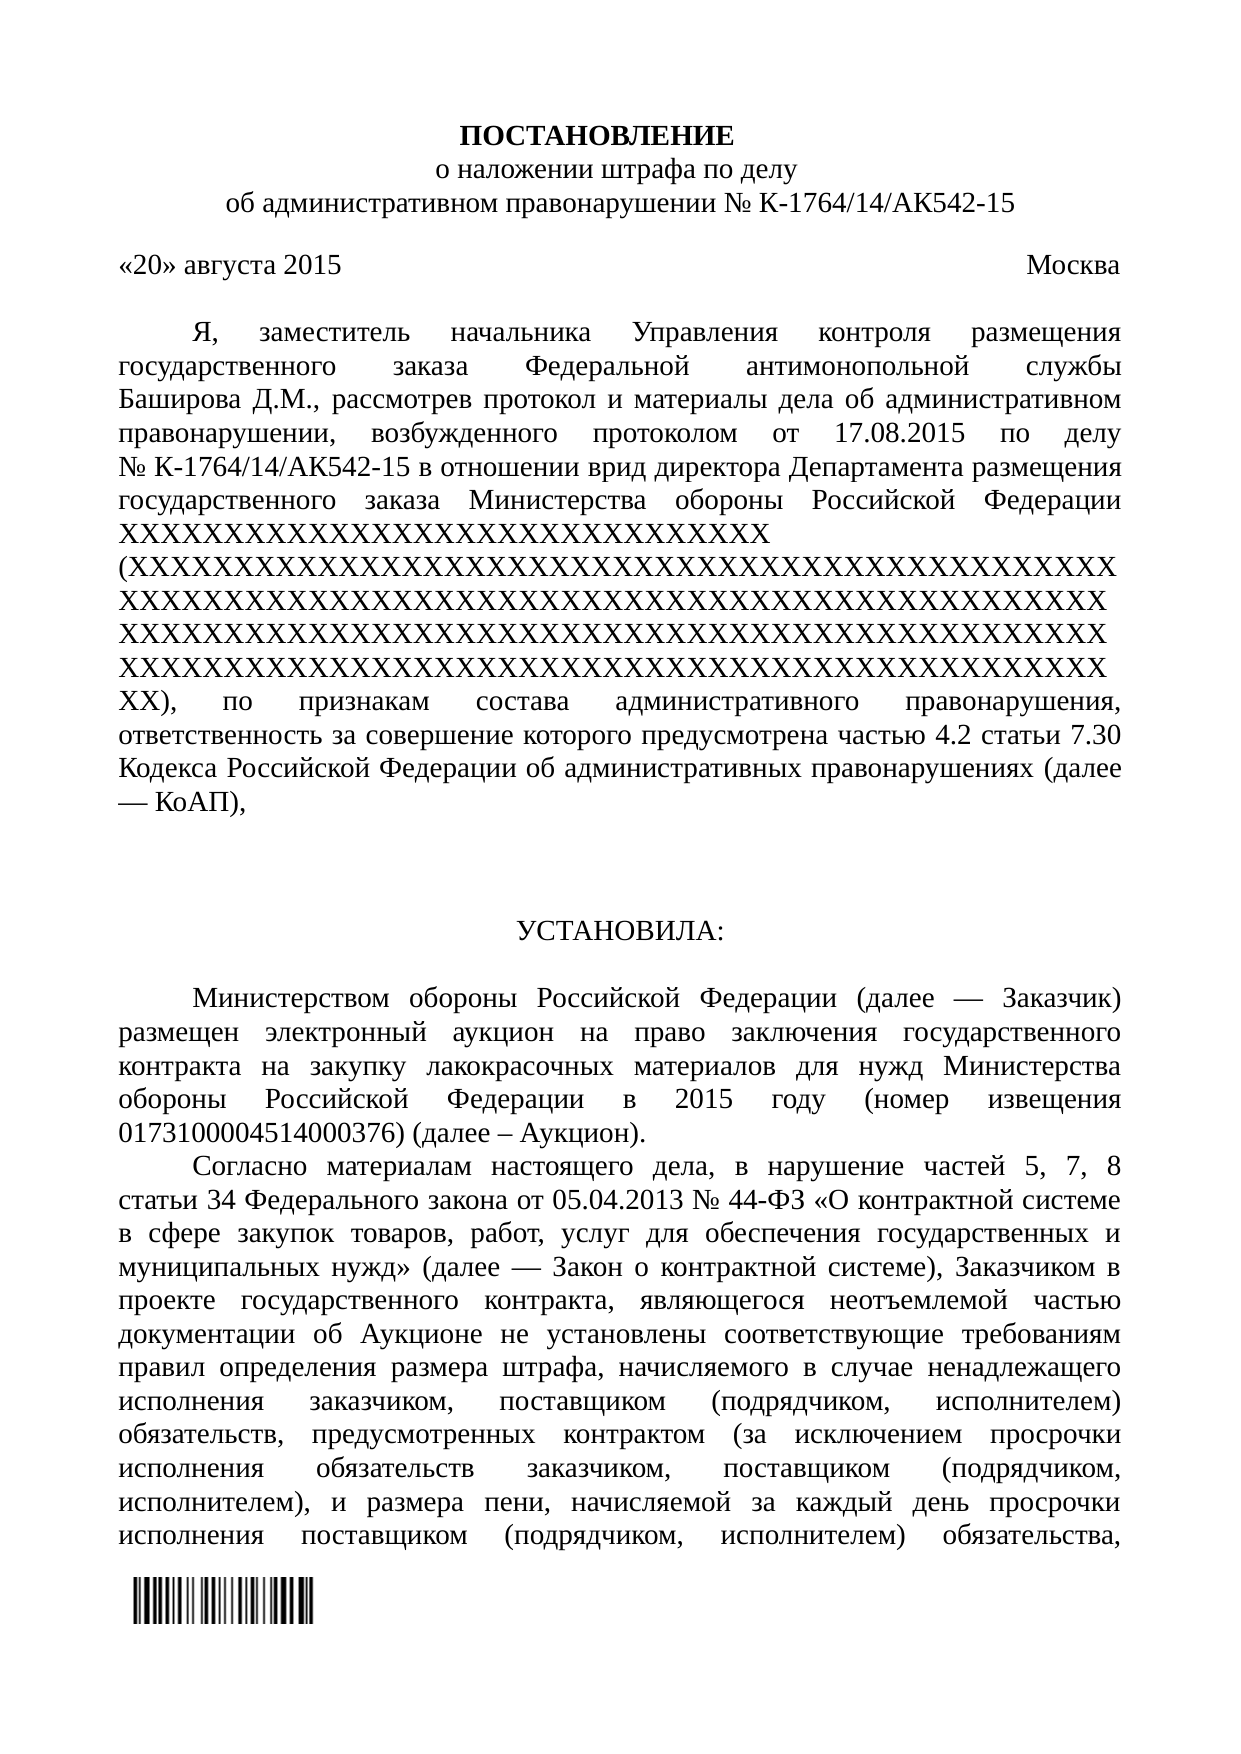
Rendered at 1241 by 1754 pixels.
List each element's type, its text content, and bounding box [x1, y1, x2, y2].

text УСТАНОВИЛА: [118, 913, 1122, 947]
text Я, заместитель начальника Управления контроля размещения государственного заказа Федеральной антимонопольной службы Баширова Д.М., рассмотрев протокол и материалы дела об административном правонарушении, возбужденного протоколом от 17.08.2015 по делу № К-1764/14/АК542-15 в отношении врид директора Департамента размещения государственного заказа Министерства обороны Российской Федерации XXXXXXXXXXXXXXXXXXXXXXXXXXXXXXX (XXXXXXXXXXXXXXXXXXXXXXXXXXXXXXXXXXXXXXXXXXXXXXXXXXXXXXXXXXXXXXXXXXXXXXXXXXXXXXXXXXXXXXXXXXXXXXXXXXXXXXXXXXXXXXXXXXXXXXXXXXXXXXXXXXXXXXXXXXXXXXXXXXXXXXXXXXXXXXXXXXXXXXXXXXXXXXXXXXXXXXXXXXXXXX), по признакам состава административного правонарушения, ответственность за совершение которого предусмотрена частью 4.2 статьи 7.30 Кодекса Российской Федерации об административных правонарушениях (далее — КоАП), [118, 314, 1122, 818]
text об административном правонарушении № К-1764/14/АК542-15 [118, 185, 1122, 219]
text «20» августа 2015 Москва [118, 247, 1122, 281]
text ПОСТАНОВЛЕНИЕ [117, 118, 1078, 152]
text Согласно материалам настоящего дела, в нарушение частей 5, 7, 8 статьи 34 Федерального закона от 05.04.2013 № 44-ФЗ «О контрактной системе в сфере закупок товаров, работ, услуг для обеспечения государственных и муниципальных нужд» (далее — Закон о контрактной системе), Заказчиком в проекте государственного контракта, являющегося неотъемлемой частью документации об Аукционе не установлены соответствующие требованиям правил определения размера штрафа, начисляемого в случае ненадлежащего исполнения заказчиком, поставщиком (подрядчиком, исполнителем) обязательств, предусмотренных контрактом (за исключением просрочки исполнения обязательств заказчиком, поставщиком (подрядчиком, исполнителем), и размера пени, начисляемой за каждый день просрочки исполнения поставщиком (подрядчиком, исполнителем) обязательства, [118, 1148, 1122, 1551]
text о наложении штрафа по делу [118, 152, 1122, 185]
text Министерством обороны Российской Федерации (далее — Заказчик) размещен электронный аукцион на право заключения государственного контракта на закупку лакокрасочных материалов для нужд Министерства обороны Российской Федерации в 2015 году (номер извещения 0173100004514000376) (далее – Аукцион). [118, 981, 1122, 1148]
picture [118, 1577, 331, 1624]
